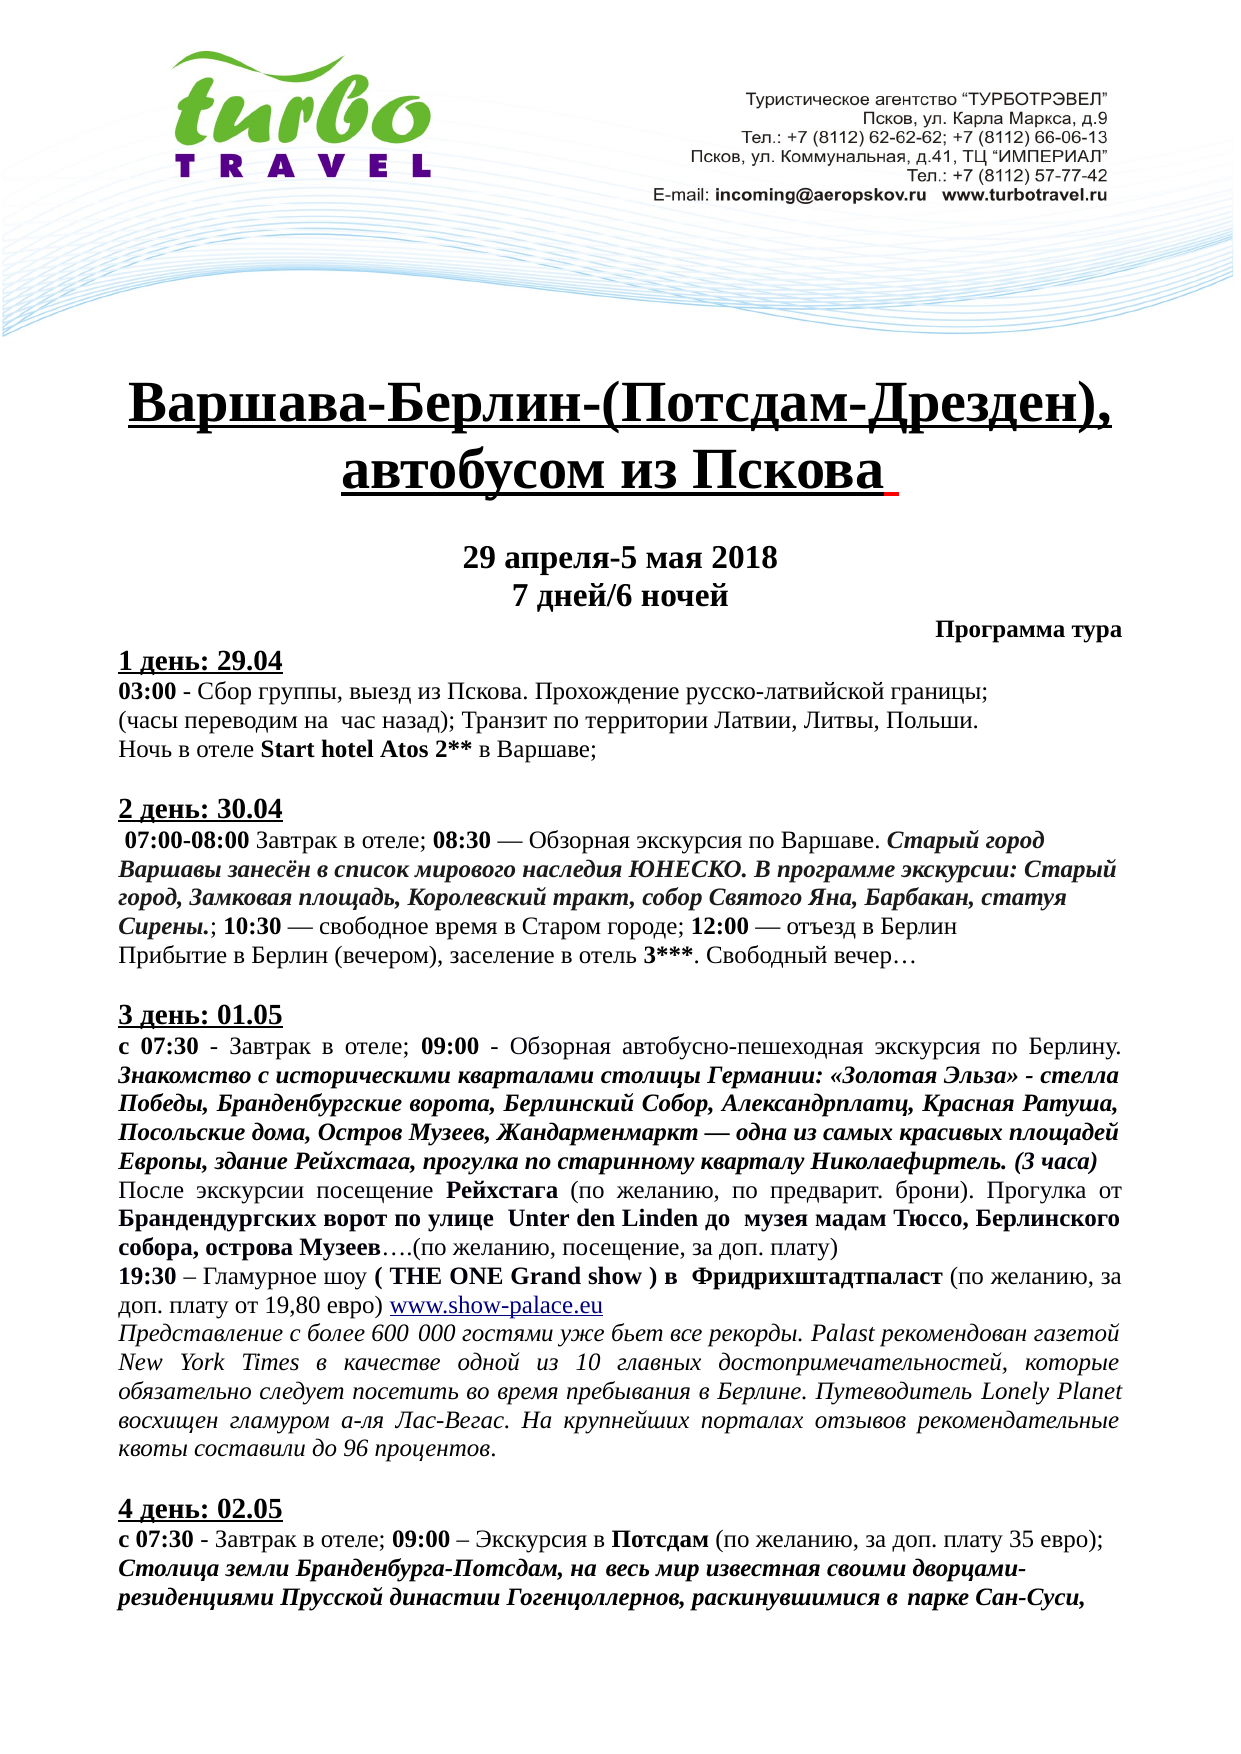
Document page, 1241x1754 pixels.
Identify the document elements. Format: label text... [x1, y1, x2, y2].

text 2 день: 30.04 [118, 791, 1122, 825]
picture [2, 51, 1234, 337]
text 19:30 – Гламурное шоу ( THE ONE Grand show ) в Фридрихштадтпаласт (по желанию, за доп. плату от 19,80 евро) www.show-palace.eu [118, 1261, 1122, 1318]
text Программа тура [118, 614, 1122, 643]
text Варшава-Берлин-(Потсдам-Дрезден), автобусом из Пскова [118, 367, 1122, 501]
text Представление с более 600 000 гостями уже бьет все рекорды. Palast рекомендован газетой New York Times в качестве одной из 10 главных достопримечательностей, которые обязательно следует посетить во время пребывания в Берлине. Путеводитель Lonely Planet восхищен гламуром а-ля Лас-Вегас. На крупнейших порталах отзывов рекомендательные квоты составили до 96 процентов. [118, 1318, 1122, 1462]
text Прибытие в Берлин (вечером), заселение в отель 3***. Свободный вечер… [118, 940, 1122, 969]
text 03:00 - Сбор группы, выезд из Пскова. Прохождение русско-латвийской границы; (часы переводим на час назад); Транзит по территории Латвии, Литвы, Польши. [118, 676, 1122, 734]
text Ночь в отеле Start hotel Atos 2** в Варшаве; [118, 734, 1122, 763]
text После экскурсии посещение Рейхстага (по желанию, по предварит. брони). Прогулка от Брандендургских ворот по улице Unter den Linden до музея мадам Тюссо, Берлинского собора, острова Музеев….(по желанию, посещение, за доп. плату) [118, 1175, 1122, 1261]
text 07:00-08:00 Завтрак в отеле; 08:30 — Обзорная экскурсия по Варшаве. Старый город Варшавы занесён в список мирового наследия ЮНЕСКО. В программе экскурсии: Старый город, Замковая площадь, Королевский тракт, собор Святого Яна, Барбакан, статуя Сирены.; 10:30 — свободное время в Старом городе; 12:00 — отъезд в Берлин [118, 825, 1122, 940]
text Столица земли Бранденбурга-Потсдам, на весь мир известная своими дворцами-резиденциями Прусской династии Гогенцоллернов, раскинувшимися в парке Сан-Суси, [118, 1553, 1122, 1611]
text 29 апреля-5 мая 2018 [118, 537, 1122, 576]
text c 07:30 - Завтрак в отеле; 09:00 - Обзорная автобусно-пешеходная экскурсия по Берлину. Знакомство с историческими кварталами столицы Германии: «Золотая Эльза» - стелла Победы, Бранденбургские ворота, Берлинский Собор, Александрплатц, Красная Ратуша, Посольские дома, Остров Музеев, Жандарменмаркт — одна из самых красивых площадей Европы, здание Рейхстага, прогулка по старинному кварталу Николаефиртель. (3 часа) [118, 1031, 1122, 1175]
text 4 день: 02.05 [118, 1491, 1122, 1524]
text 3 день: 01.05 [118, 997, 1122, 1031]
text 7 дней/6 ночей [118, 576, 1122, 614]
text 1 день: 29.04 [118, 643, 1122, 676]
text с 07:30 - Завтрак в отеле; 09:00 – Экскурсия в Потсдам (по желанию, за доп. плату 35 евро); [118, 1524, 1122, 1553]
